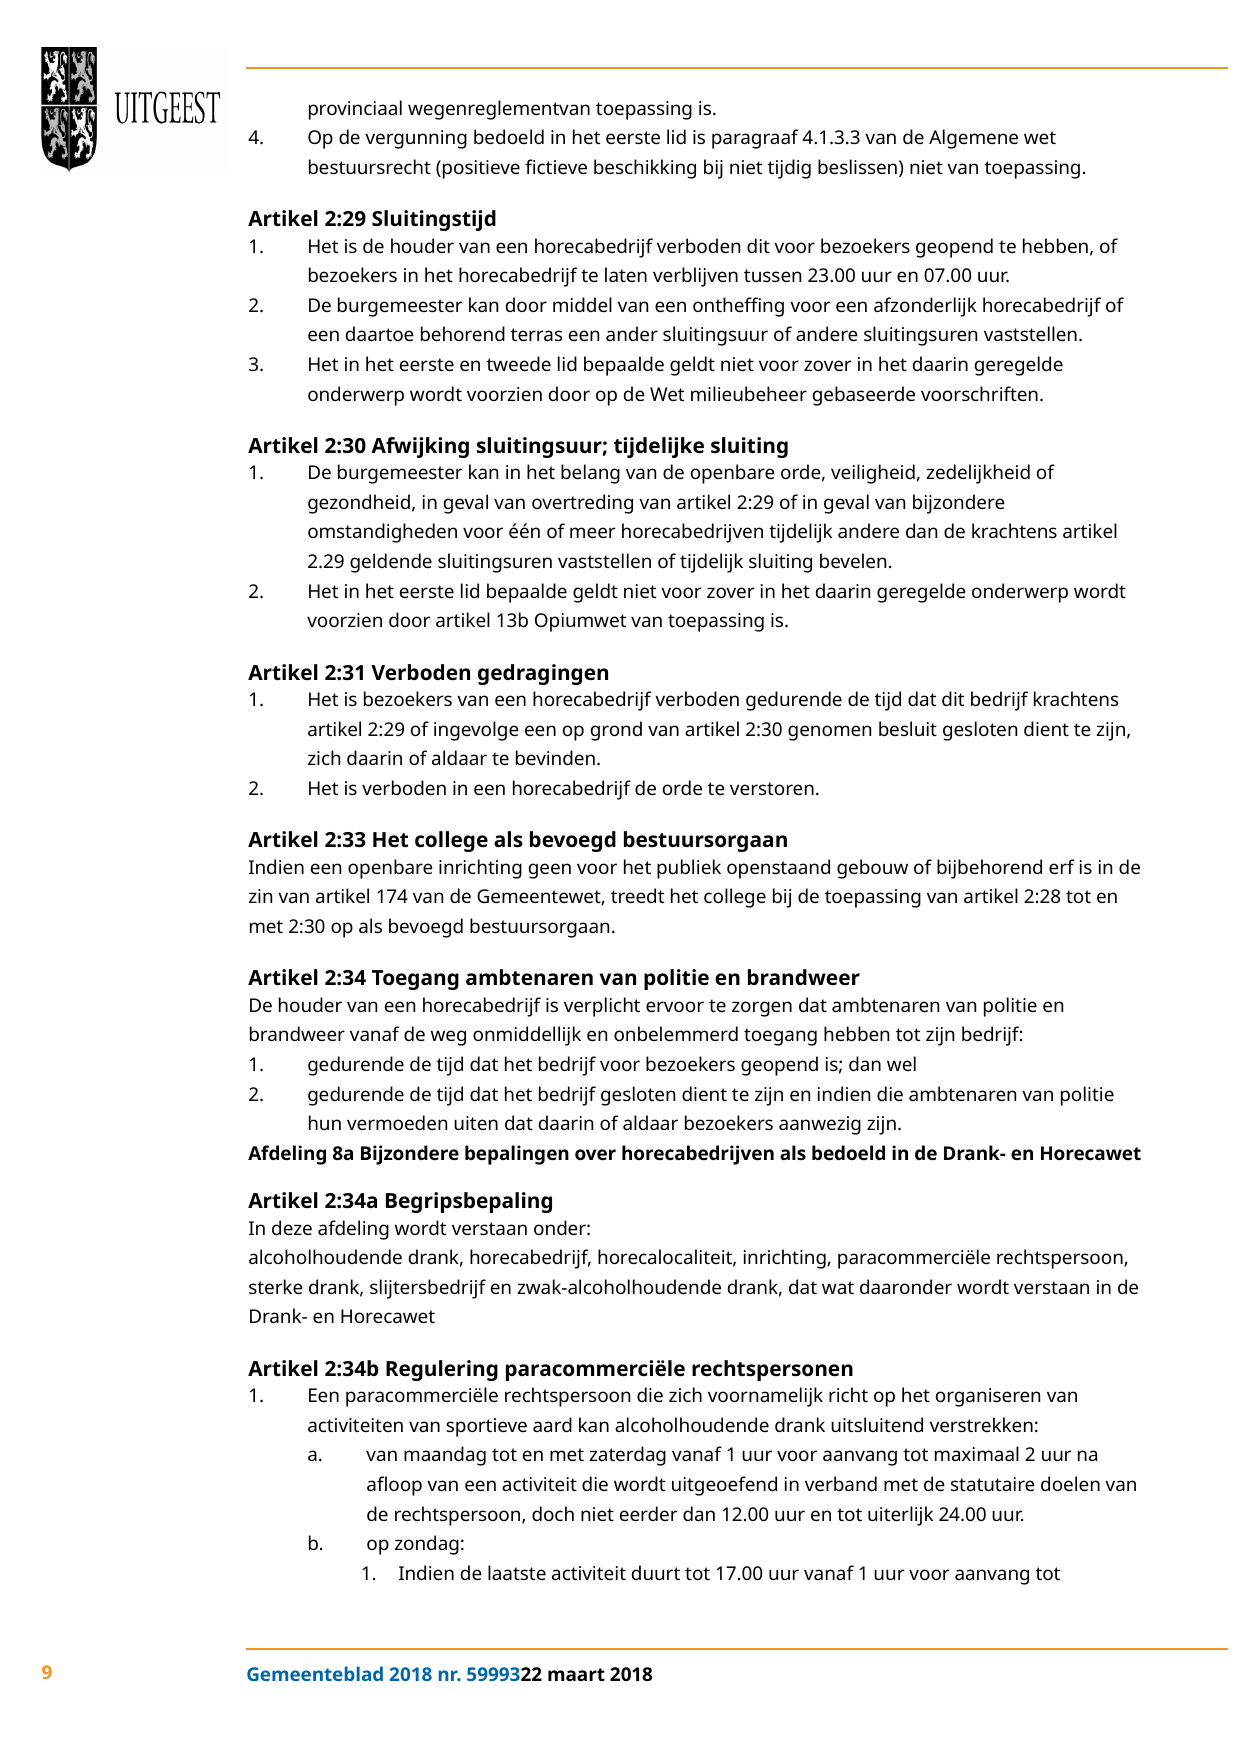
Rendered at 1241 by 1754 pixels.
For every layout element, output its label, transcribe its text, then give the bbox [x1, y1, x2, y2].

text In deze afdeling wordt verstaan onder: [248, 1215, 1152, 1241]
list op zondag: [307, 1530, 1152, 1556]
list gedurende de tijd dat het bedrijf gesloten dient te zijn en indien die ambtenaren van politie hun vermoeden uiten dat daarin of aldaar bezoekers aanwezig zijn. [248, 1081, 1152, 1136]
text alcoholhoudende drank, horecabedrijf, horecalocaliteit, inrichting, paracommerciële rechtspersoon, sterke drank, slijtersbedrijf en zwak-alcoholhoudende drank, dat wat daaronder wordt verstaan in de Drank- en Horecawet [248, 1244, 1152, 1329]
list Indien de laatste activiteit duurt tot 17.00 uur vanaf 1 uur voor aanvang tot [361, 1560, 1152, 1586]
text Artikel 2:31 Verboden gedragingen [248, 658, 1152, 686]
list provinciaal wegenreglementvan toepassing is. [248, 95, 1152, 121]
list De burgemeester kan door middel van een ontheffing voor een afzonderlijk horecabedrijf of een daartoe behorend terras een ander sluitingsuur of andere sluitingsuren vaststellen. [248, 292, 1152, 347]
text Afdeling 8a Bijzondere bepalingen over horecabedrijven als bedoeld in de Drank- en Horecawet [248, 1140, 1152, 1166]
text De houder van een horecabedrijf is verplicht ervoor te zorgen dat ambtenaren van politie en brandweer vanaf de weg onmiddellijk en onbelemmerd toegang hebben tot zijn bedrijf: [248, 992, 1152, 1047]
text Artikel 2:30 Afwijking sluitingsuur; tijdelijke sluiting [248, 431, 1152, 459]
list Het is de houder van een horecabedrijf verboden dit voor bezoekers geopend te hebben, of bezoekers in het horecabedrijf te laten verblijven tussen 23.00 uur en 07.00 uur. [248, 233, 1152, 288]
text Artikel 2:33 Het college als bevoegd bestuursorgaan [248, 826, 1152, 854]
list Het is bezoekers van een horecabedrijf verboden gedurende de tijd dat dit bedrijf krachtens artikel 2:29 of ingevolge een op grond van artikel 2:30 genomen besluit gesloten dient te zijn, zich daarin of aldaar te bevinden. [248, 686, 1152, 771]
text Artikel 2:29 Sluitingstijd [248, 204, 1152, 233]
list Het in het eerste en tweede lid bepaalde geldt niet voor zover in het daarin geregelde onderwerp wordt voorzien door op de Wet milieubeheer gebaseerde voorschriften. [248, 351, 1152, 406]
list gedurende de tijd dat het bedrijf voor bezoekers geopend is; dan wel [248, 1051, 1152, 1077]
text Indien een openbare inrichting geen voor het publiek openstaand gebouw of bijbehorend erf is in de zin van artikel 174 van de Gemeentewet, treedt het college bij de toepassing van artikel 2:28 tot en met 2:30 op als bevoegd bestuursorgaan. [248, 854, 1152, 939]
list Het in het eerste lid bepaalde geldt niet voor zover in het daarin geregelde onderwerp wordt voorzien door artikel 13b Opiumwet van toepassing is. [248, 578, 1152, 633]
list Het is verboden in een horecabedrijf de orde te verstoren. [248, 775, 1152, 801]
list De burgemeester kan in het belang van de openbare orde, veiligheid, zedelijkheid of gezondheid, in geval van overtreding van artikel 2:29 of in geval van bijzondere omstandigheden voor één of meer horecabedrijven tijdelijk andere dan de krachtens artikel 2.29 geldende sluitingsuren vaststellen of tijdelijk sluiting bevelen. [248, 459, 1152, 574]
list van maandag tot en met zaterdag vanaf 1 uur voor aanvang tot maximaal 2 uur na afloop van een activiteit die wordt uitgeoefend in verband met de statutaire doelen van de rechtspersoon, doch niet eerder dan 12.00 uur en tot uiterlijk 24.00 uur. [307, 1442, 1152, 1527]
text Artikel 2:34a Begripsbepaling [248, 1186, 1152, 1215]
list Op de vergunning bedoeld in het eerste lid is paragraaf 4.1.3.3 van de Algemene wet bestuursrecht (positieve fictieve beschikking bij niet tijdig beslissen) niet van toepassing. [248, 124, 1152, 180]
text Artikel 2:34 Toegang ambtenaren van politie en brandweer [248, 963, 1152, 992]
text Artikel 2:34b Regulering paracommerciële rechtspersonen [248, 1354, 1152, 1382]
list Een paracommerciële rechtspersoon die zich voornamelijk richt op het organiseren van activiteiten van sportieve aard kan alcoholhoudende drank uitsluitend verstrekken: [248, 1382, 1152, 1438]
picture [41, 47, 231, 172]
